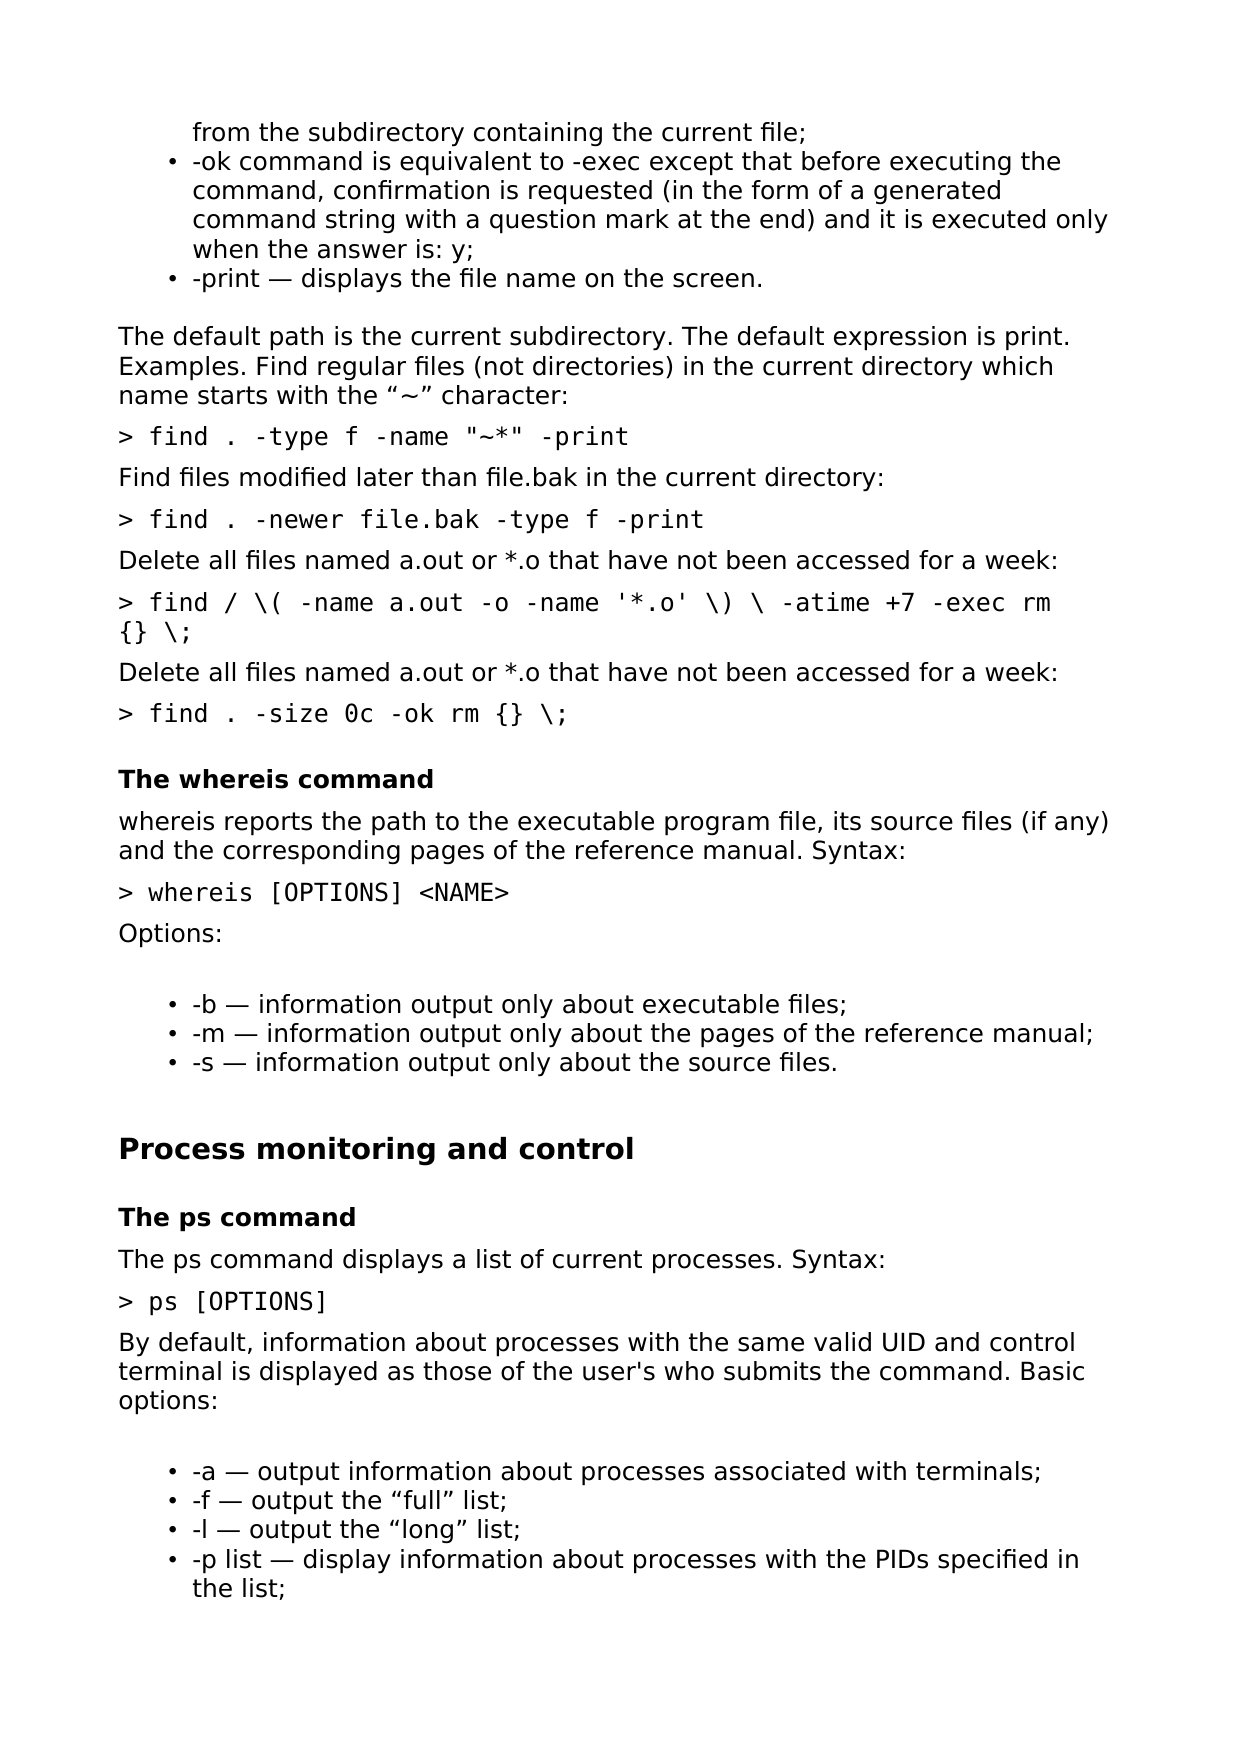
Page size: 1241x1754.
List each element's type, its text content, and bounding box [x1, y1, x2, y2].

list -ok command is equivalent to -exec except that before executing the command, confirmation is requested (in the form of a generated command string with a question mark at the end) and it is executed only when the answer is: y; [177, 147, 1122, 264]
text Delete all files named a.out or *.o that have not been accessed for a week: [118, 658, 1122, 687]
list -s — information output only about the source files. [177, 1048, 1122, 1078]
text > find . -size 0c -ok rm {} \; [118, 699, 1122, 729]
text > whereis [OPTIONS] <NAME> [118, 878, 1122, 907]
list -l — output the “long” list; [177, 1516, 1122, 1545]
list -a — output information about processes associated with terminals; [177, 1457, 1122, 1486]
text Find files modified later than file.bak in the current directory: [118, 463, 1122, 493]
subtitle The whereis command [118, 766, 1122, 795]
text Options: [118, 919, 1122, 948]
list -b — information output only about executable files; [177, 990, 1122, 1019]
text By default, information about processes with the same valid UID and control terminal is displayed as those of the user's who submits the command. Basic options: [118, 1328, 1122, 1415]
text > find . -type f -name "~*" -print [118, 423, 1122, 452]
text The default path is the current subdirectory. The default expression is print. Examples. Find regular files (not directories) in the current directory which name starts with the “~” character: [118, 323, 1122, 410]
text > find / \( -name a.out -o -name '*.o' \) \ -atime +7 -exec rm {} \; [118, 588, 1122, 646]
text > find . -newer file.bak -type f -print [118, 505, 1122, 534]
list from the subdirectory containing the current file; [177, 118, 1122, 147]
list -print — displays the file name on the screen. [177, 264, 1122, 293]
text Delete all files named a.out or *.o that have not been accessed for a week: [118, 546, 1122, 575]
text > ps [OPTIONS] [118, 1287, 1122, 1316]
subtitle The ps command [118, 1203, 1122, 1233]
subtitle Process monitoring and control [118, 1132, 1122, 1166]
list -p list — display information about processes with the PIDs specified in the list; [177, 1545, 1122, 1603]
text whereis reports the path to the executable program file, its source files (if any) and the corresponding pages of the reference manual. Syntax: [118, 807, 1122, 866]
list -m — information output only about the pages of the reference manual; [177, 1019, 1122, 1048]
list -f — output the “full” list; [177, 1486, 1122, 1516]
text The ps command displays a list of current processes. Syntax: [118, 1245, 1122, 1274]
